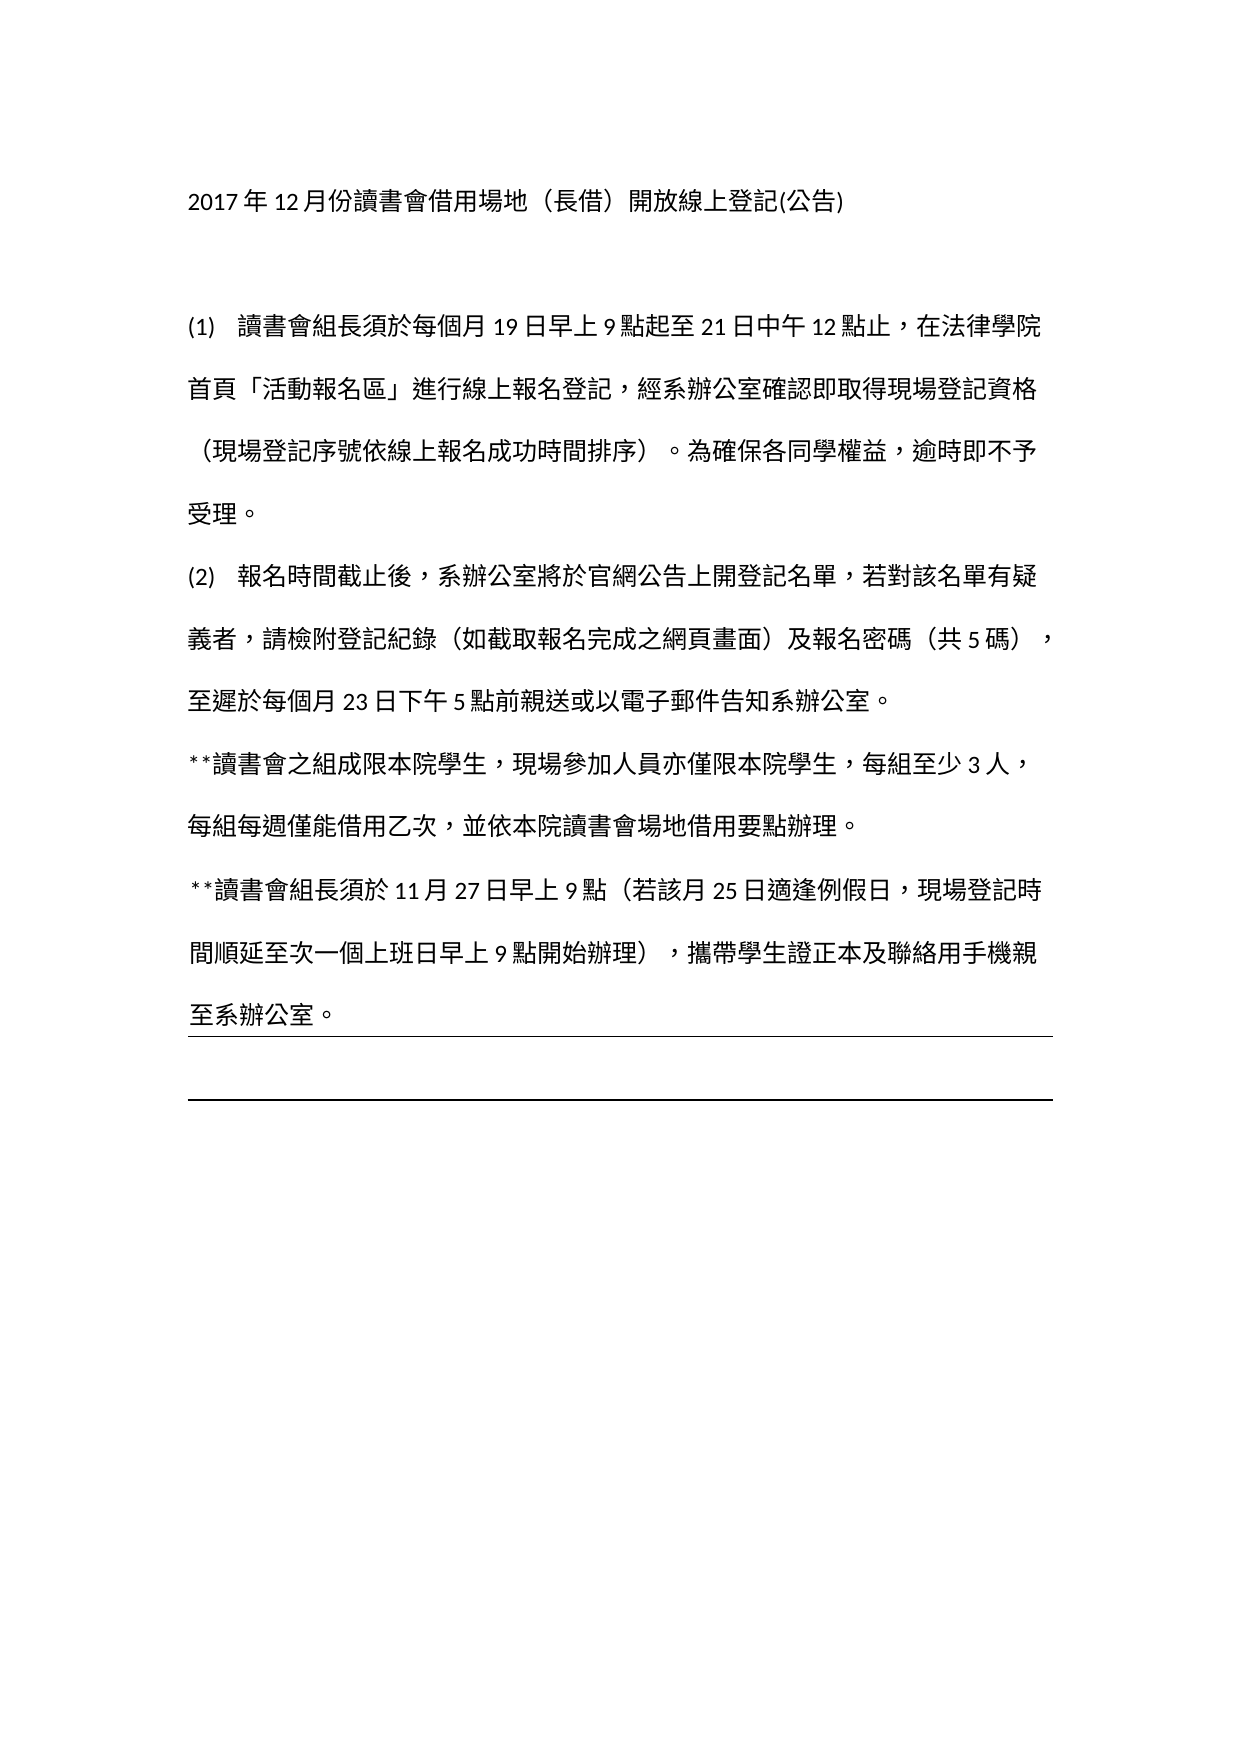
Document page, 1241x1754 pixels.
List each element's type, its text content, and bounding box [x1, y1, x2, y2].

table_header **讀書會組長須於11月27日早上9點（若該月25日適逢例假日，現場登記時間順延至次一個上班日早上9點開始辦理），攜帶學生證正本及聯絡用手機親至系辦公室。 [188, 846, 1044, 1036]
text **讀書會之組成限本院學生，現場參加人員亦僅限本院學生，每組至少3人，每組每週僅能借用乙次，並依本院讀書會場地借用要點辦理。 [187, 721, 1053, 846]
text (1) 讀書會組長須於每個月19日早上9點起至21日中午12點止，在法律學院首頁「活動報名區」進行線上報名登記，經系辦公室確認即取得現場登記資格（現場登記序號依線上報名成功時間排序）。為確保各同學權益，逾時即不予受理。 [187, 283, 1053, 533]
text (2) 報名時間截止後，系辦公室將於官網公告上開登記名單，若對該名單有疑義者，請檢附登記紀錄（如截取報名完成之網頁畫面）及報名密碼（共5碼），至遲於每個月23日下午5點前親送或以電子郵件告知系辦公室。 [187, 533, 1053, 721]
text 2017年12月份讀書會借用場地（長借）開放線上登記(公告) [187, 158, 1053, 221]
table_header [1044, 846, 1053, 1036]
